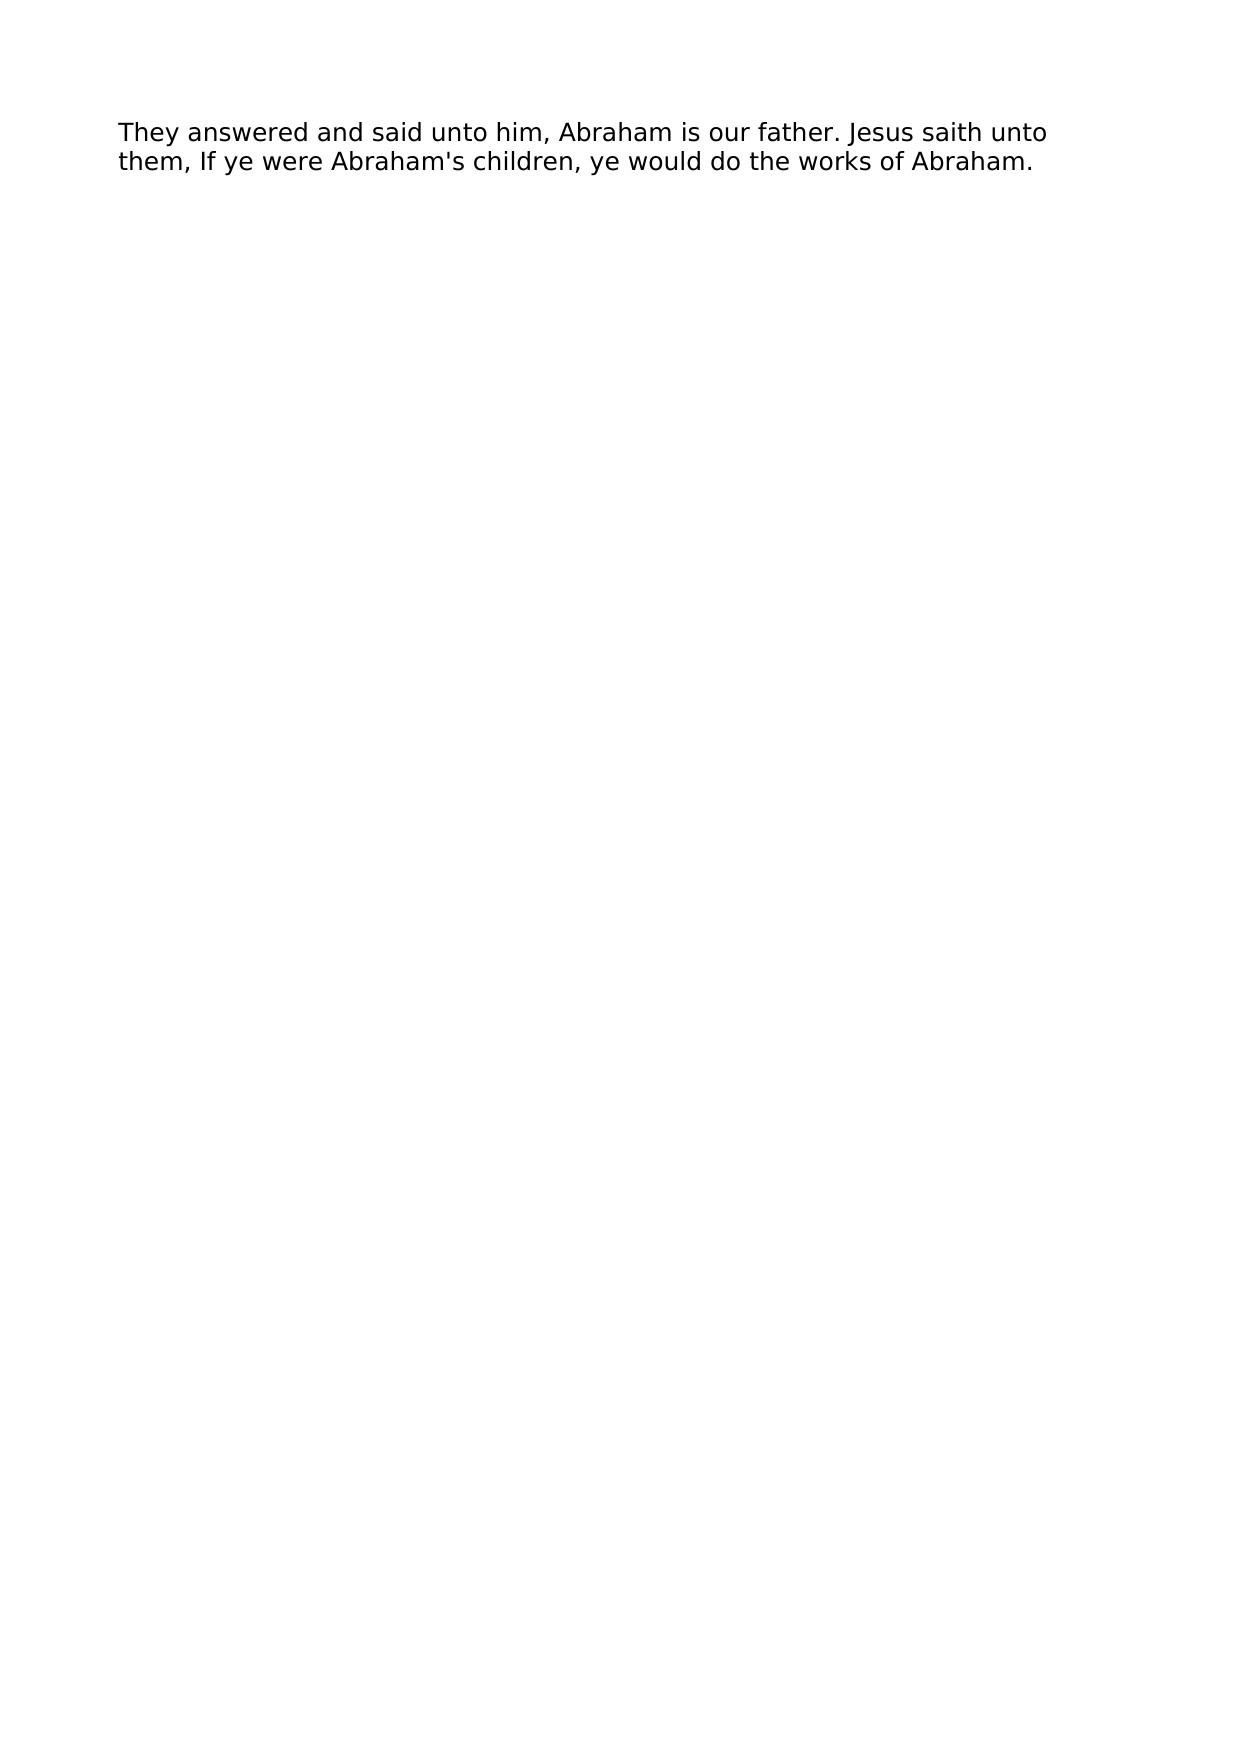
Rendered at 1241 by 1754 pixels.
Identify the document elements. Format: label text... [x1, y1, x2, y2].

text They answered and said unto him, Abraham is our father. Jesus saith unto them, If ye were Abraham's children, ye would do the works of Abraham. [118, 118, 1122, 176]
